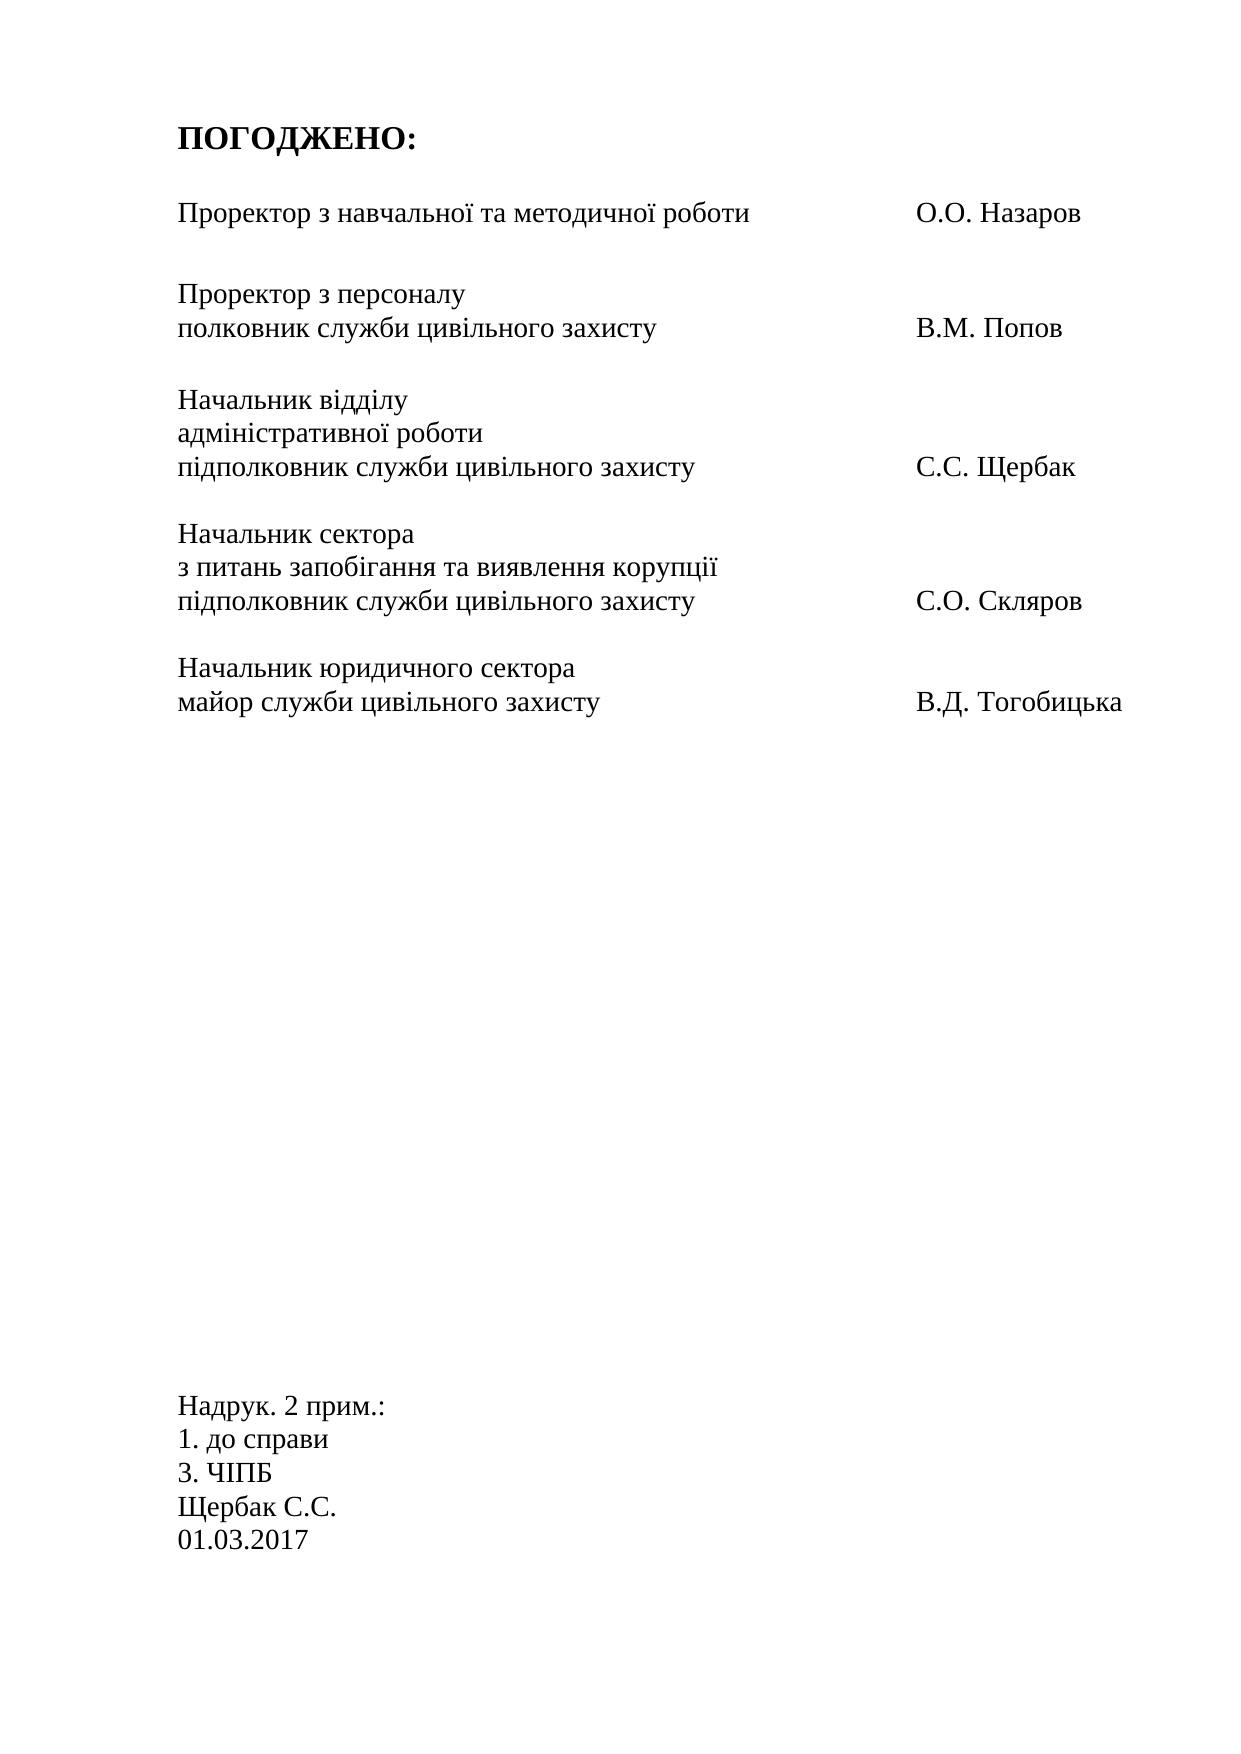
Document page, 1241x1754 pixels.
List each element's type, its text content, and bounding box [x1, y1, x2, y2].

text підполковник служби цивільного захисту С.О. Скляров [177, 583, 1181, 617]
text полковник служби цивільного захисту В.М. Попов [177, 310, 1181, 343]
text Щербак С.С. [177, 1489, 1181, 1522]
text Проректор з навчальної та методичної роботи О.О. Назаров [177, 195, 1181, 228]
text підполковник служби цивільного захисту С.С. Щербак [177, 449, 1181, 482]
text 1. до справи [177, 1422, 1181, 1455]
text Надрук. 2 прим.: [177, 1388, 1181, 1422]
text з питань запобігання та виявлення корупції [177, 549, 1181, 583]
text Начальник відділу [177, 382, 1181, 415]
text адміністративної роботи [177, 415, 1181, 449]
text ПОГОДЖЕНО: [177, 118, 1181, 156]
text 01.03.2017 [177, 1522, 1181, 1556]
text майор служби цивільного захисту В.Д. Тогобицька [177, 684, 1181, 717]
text Проректор з персоналу [177, 276, 1181, 310]
text Начальник сектора [177, 516, 1181, 549]
text 3. ЧІПБ [177, 1455, 1181, 1489]
text Начальник юридичного сектора [177, 650, 1181, 684]
